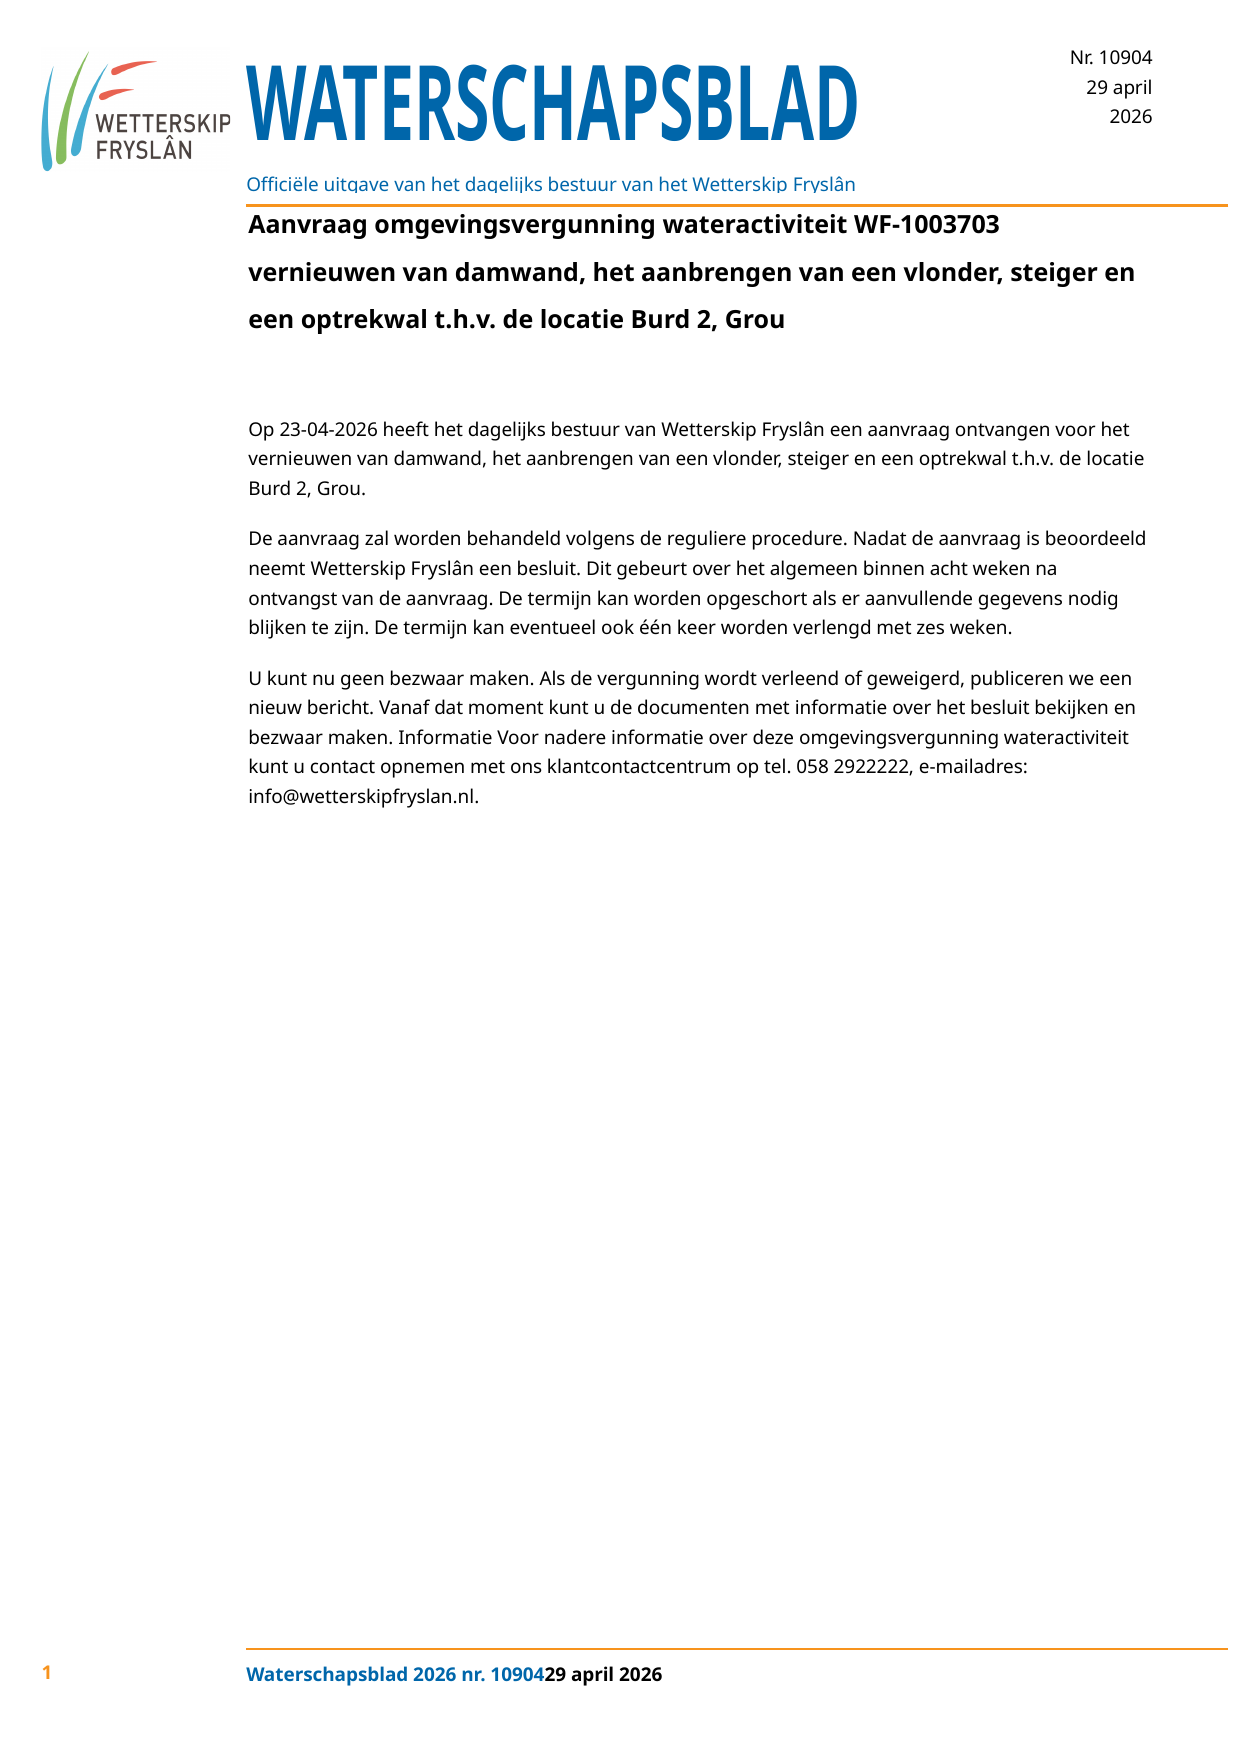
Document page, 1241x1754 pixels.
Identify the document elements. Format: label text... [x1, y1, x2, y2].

text Aanvraag omgevingsvergunning wateractiviteit WF-1003703 vernieuwen van damwand, het aanbrengen van een vlonder, steiger en een optrekwal t.h.v. de locatie Burd 2, Grou [248, 207, 1152, 336]
picture [41, 47, 231, 172]
text U kunt nu geen bezwaar maken. Als de vergunning wordt verleend of geweigerd, publiceren we een nieuw bericht. Vanaf dat moment kunt u de documenten met informatie over het besluit bekijken en bezwaar maken. Informatie Voor nadere informatie over deze omgevingsvergunning wateractiviteit kunt u contact opnemen met ons klantcontactcentrum op tel. 058 2922222, e-mailadres: info@wetterskipfryslan.nl. [248, 665, 1152, 809]
text Op 23-04-2026 heeft het dagelijks bestuur van Wetterskip Fryslân een aanvraag ontvangen voor het vernieuwen van damwand, het aanbrengen van een vlonder, steiger en een optrekwal t.h.v. de locatie Burd 2, Grou. [248, 416, 1152, 501]
text De aanvraag zal worden behandeld volgens de reguliere procedure. Nadat de aanvraag is beoordeeld neemt Wetterskip Fryslân een besluit. Dit gebeurt over het algemeen binnen acht weken na ontvangst van de aanvraag. De termijn kan worden opgeschort als er aanvullende gegevens nodig blijken te zijn. De termijn kan eventueel ook één keer worden verlengd met zes weken. [248, 526, 1152, 640]
